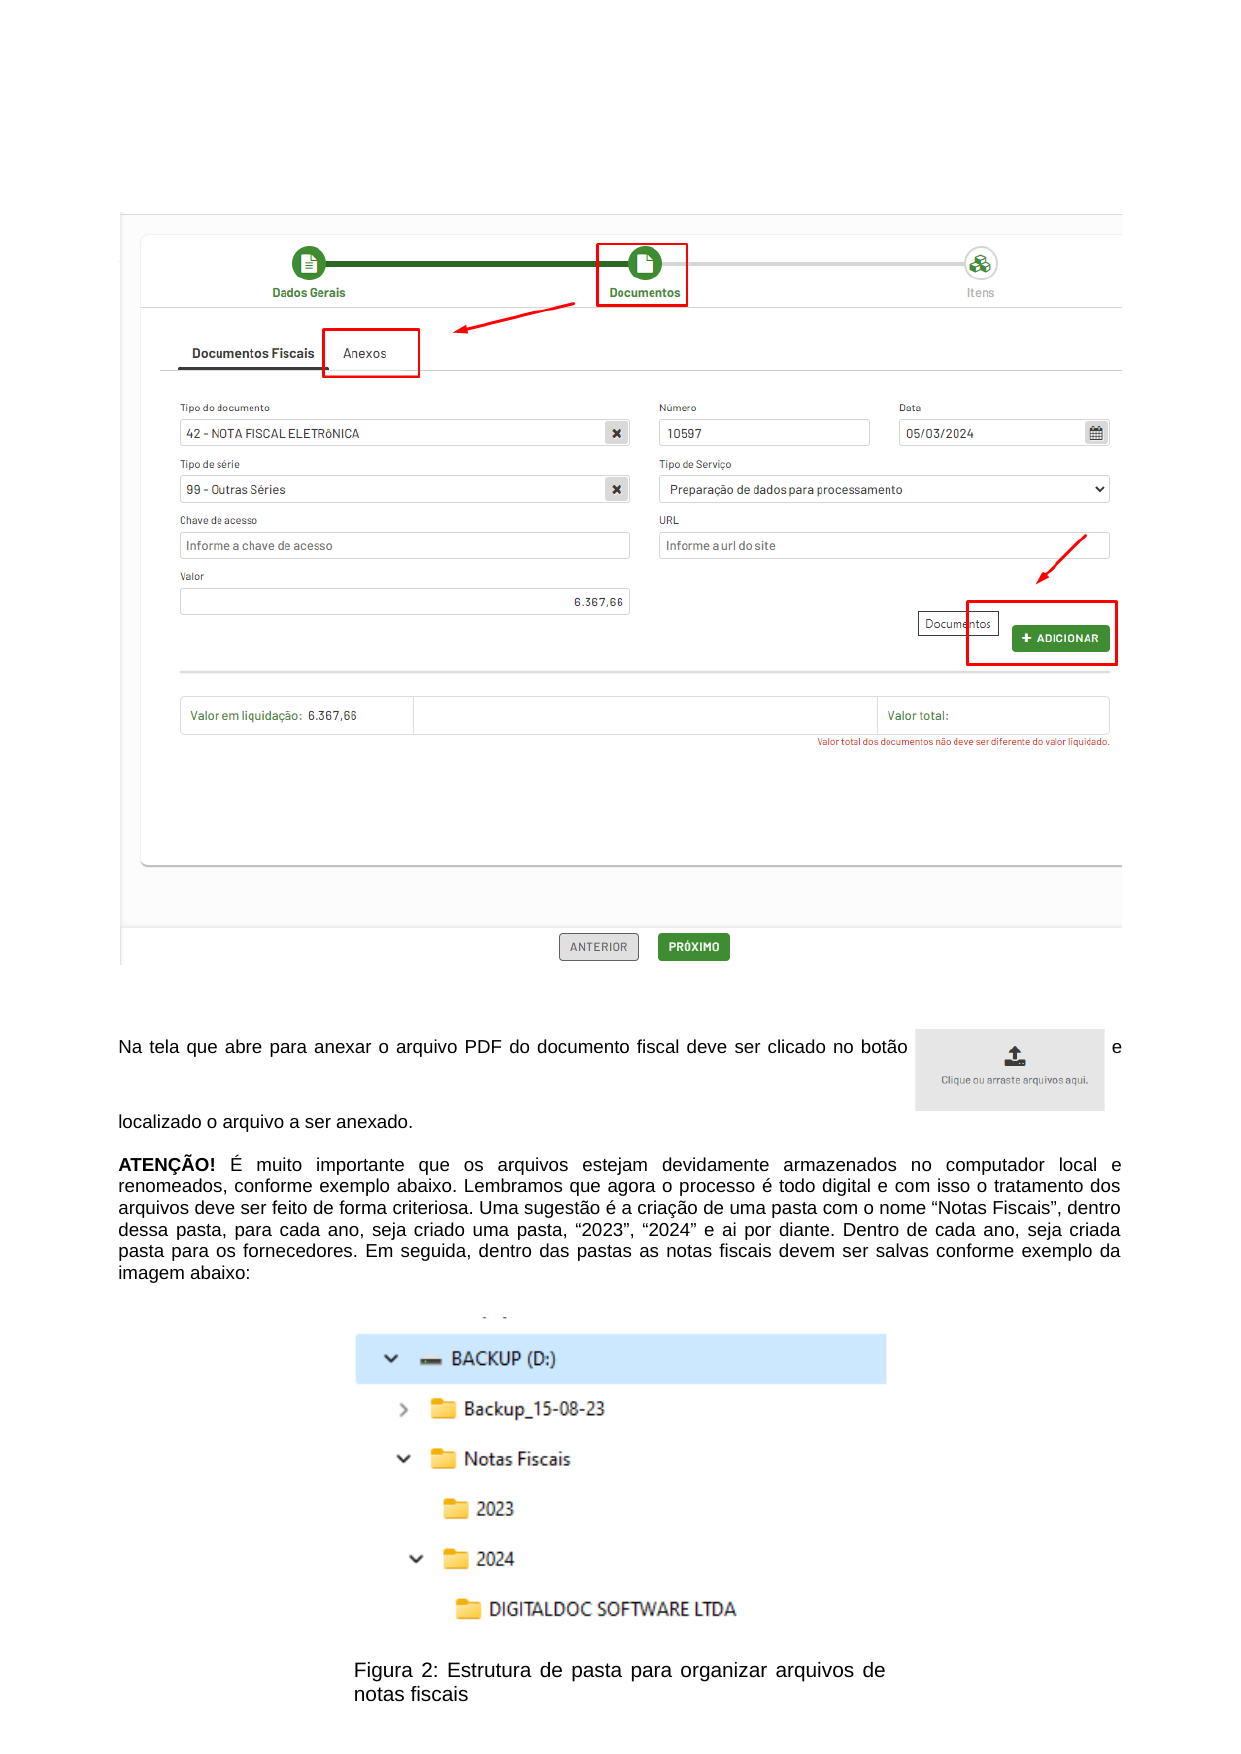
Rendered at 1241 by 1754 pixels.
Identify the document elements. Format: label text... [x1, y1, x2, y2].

text ATENÇÃO! É muito importante que os arquivos estejam devidamente armazenados no computador local e renomeados, conforme exemplo abaixo. Lembramos que agora o processo é todo digital e com isso o tratamento dos arquivos deve ser feito de forma criteriosa. Uma sugestão é a criação de uma pasta com o nome “Notas Fiscais”, dentro dessa pasta, para cada ano, seja criado uma pasta, “2023”, “2024” e ai por diante. Dentro de cada ano, seja criada pasta para os fornecedores. Em seguida, dentro das pastas as notas fiscais devem ser salvas conforme exemplo da imagem abaixo: [118, 1154, 1122, 1283]
text Figura 2: Estrutura de pasta para organizar arquivos de notas fiscais [354, 1646, 887, 1706]
picture [118, 212, 1123, 965]
picture [915, 1029, 1105, 1111]
text Na tela que abre para anexar o arquivo PDF do documento fiscal deve ser clicado no botão e localizado o arquivo a ser anexado. [118, 1030, 1122, 1132]
picture [353, 1317, 887, 1646]
